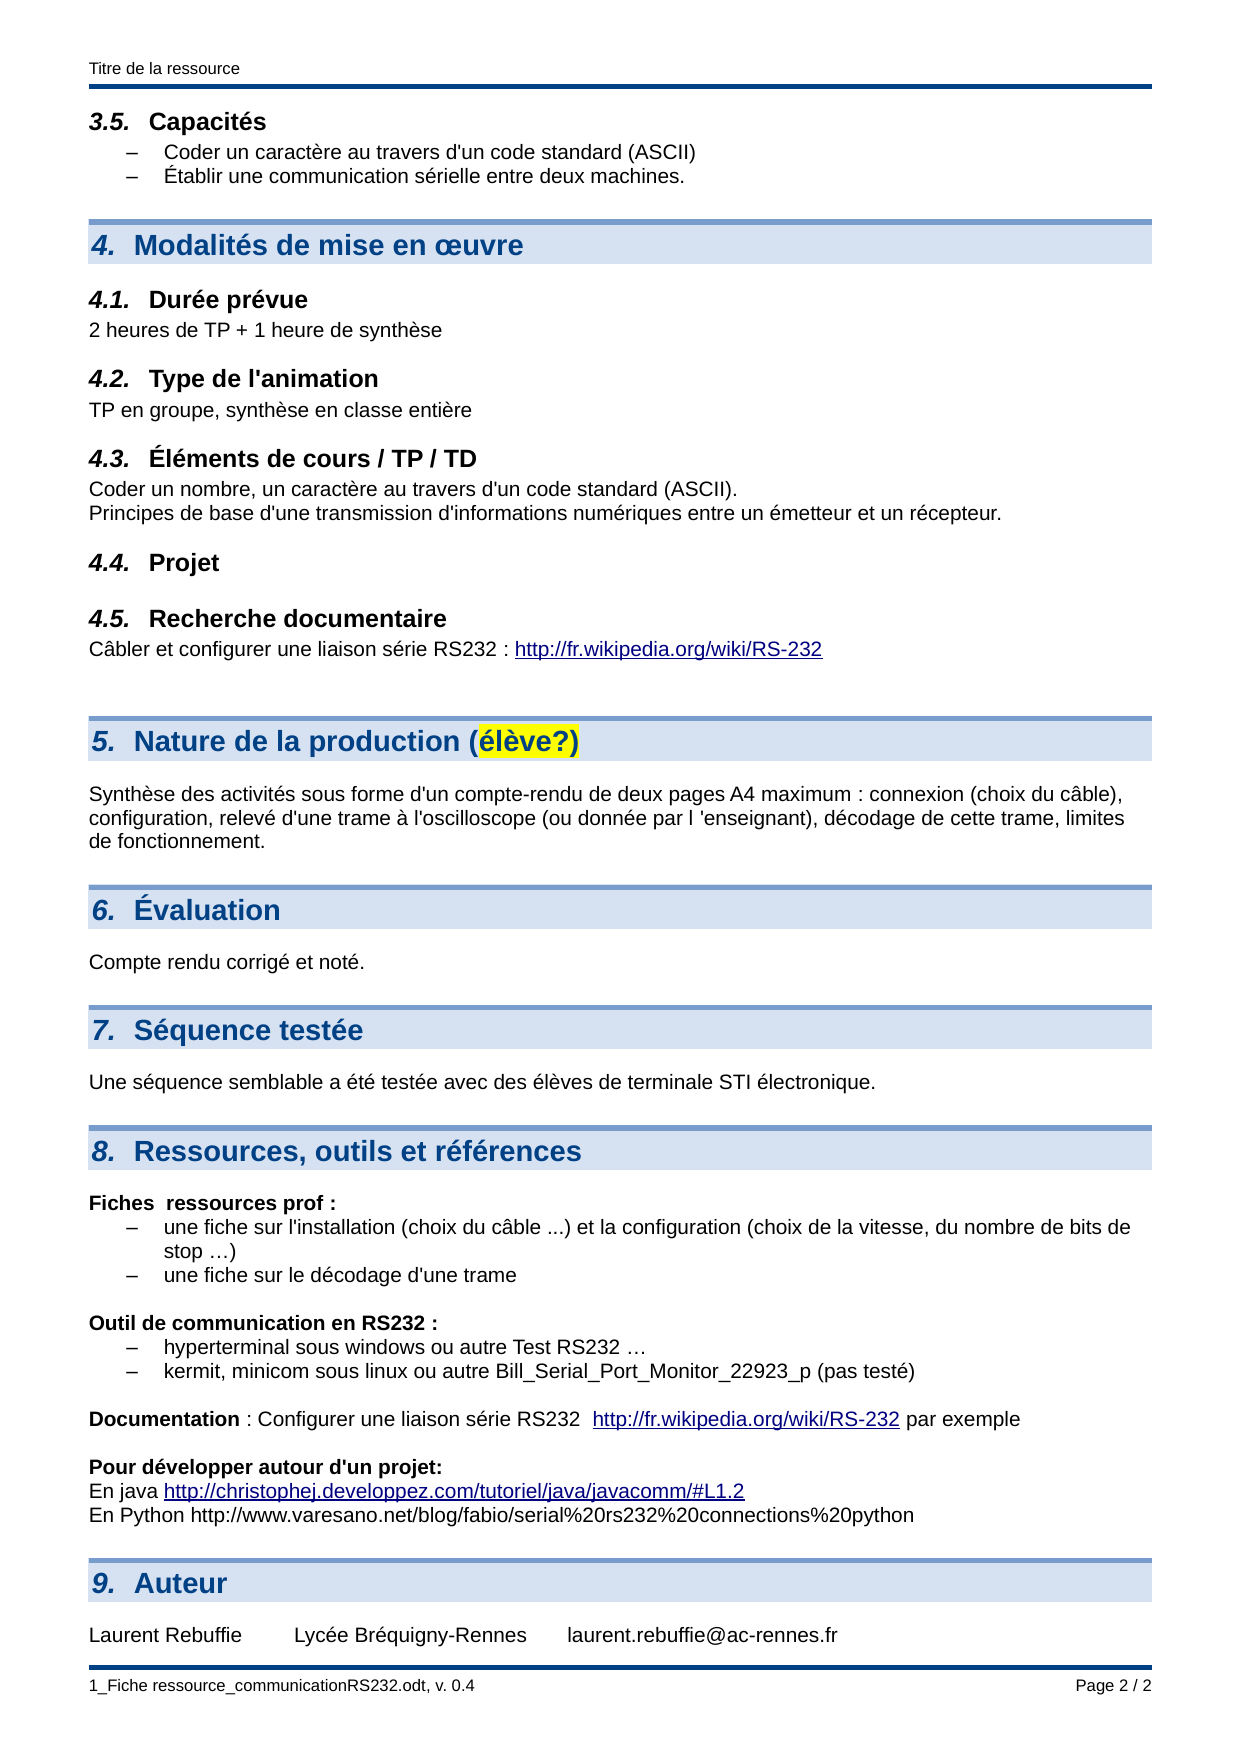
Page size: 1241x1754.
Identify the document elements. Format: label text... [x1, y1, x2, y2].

text 2 heures de TP + 1 heure de synthèse [88, 317, 1152, 341]
text Fiches ressources prof : [88, 1191, 1152, 1214]
text Laurent Rebuffie Lycée Bréquigny-Rennes laurent.rebuffie@ac-rennes.fr [88, 1623, 1152, 1647]
text Synthèse des activités sous forme d'un compte-rendu de deux pages A4 maximum : connexion (choix du câble), configuration, relevé d'une trame à l'oscilloscope (ou donnée par l 'enseignant), décodage de cette trame, limites de fonctionnement. [88, 781, 1152, 853]
list Établir une communication sérielle entre deux machines. [126, 164, 1152, 188]
text Coder un nombre, un caractère au travers d'un code standard (ASCII). [88, 477, 1152, 501]
text Outil de communication en RS232 : [88, 1311, 1152, 1334]
subtitle Ressources, outils et références [88, 1126, 1152, 1170]
list kermit, minicom sous linux ou autre Bill_Serial_Port_Monitor_22923_p (pas testé) [126, 1359, 1152, 1383]
subtitle Type de l'animation [88, 364, 1152, 393]
subtitle Éléments de cours / TP / TD [88, 444, 1152, 473]
subtitle Recherche documentaire [88, 604, 1152, 633]
list une fiche sur l'installation (choix du câble ...) et la configuration (choix de la vitesse, du nombre de bits de stop …) [126, 1214, 1152, 1263]
text En java http://christophej.developpez.com/tutoriel/java/javacomm/#L1.2 [88, 1478, 1152, 1502]
subtitle Durée prévue [88, 284, 1152, 313]
subtitle Nature de la production (élève?) [88, 717, 1152, 761]
subtitle Auteur [88, 1559, 1152, 1602]
list une fiche sur le décodage d'une trame [126, 1263, 1152, 1287]
text En Python http://www.varesano.net/blog/fabio/serial%20rs232%20connections%20python [88, 1502, 1152, 1526]
subtitle Capacités [88, 107, 1152, 136]
subtitle Modalités de mise en œuvre [88, 220, 1152, 264]
subtitle Séquence testée [88, 1006, 1152, 1049]
text TP en groupe, synthèse en classe entière [88, 397, 1152, 421]
text Une séquence semblable a été testée avec des élèves de terminale STI électronique. [88, 1070, 1152, 1094]
subtitle Évaluation [88, 886, 1152, 929]
list hyperterminal sous windows ou autre Test RS232 … [126, 1334, 1152, 1359]
text Pour développer autour d'un projet: [88, 1454, 1152, 1478]
subtitle Projet [88, 548, 1152, 577]
text Câbler et configurer une liaison série RS232 : http://fr.wikipedia.org/wiki/RS-232 [88, 637, 1152, 661]
text Compte rendu corrigé et noté. [88, 950, 1152, 974]
list Coder un caractère au travers d'un code standard (ASCII) [126, 140, 1152, 164]
text Documentation : Configurer une liaison série RS232 http://fr.wikipedia.org/wiki/RS-232 par exemple [88, 1407, 1152, 1431]
text Principes de base d'une transmission d'informations numériques entre un émetteur et un récepteur. [88, 501, 1152, 525]
